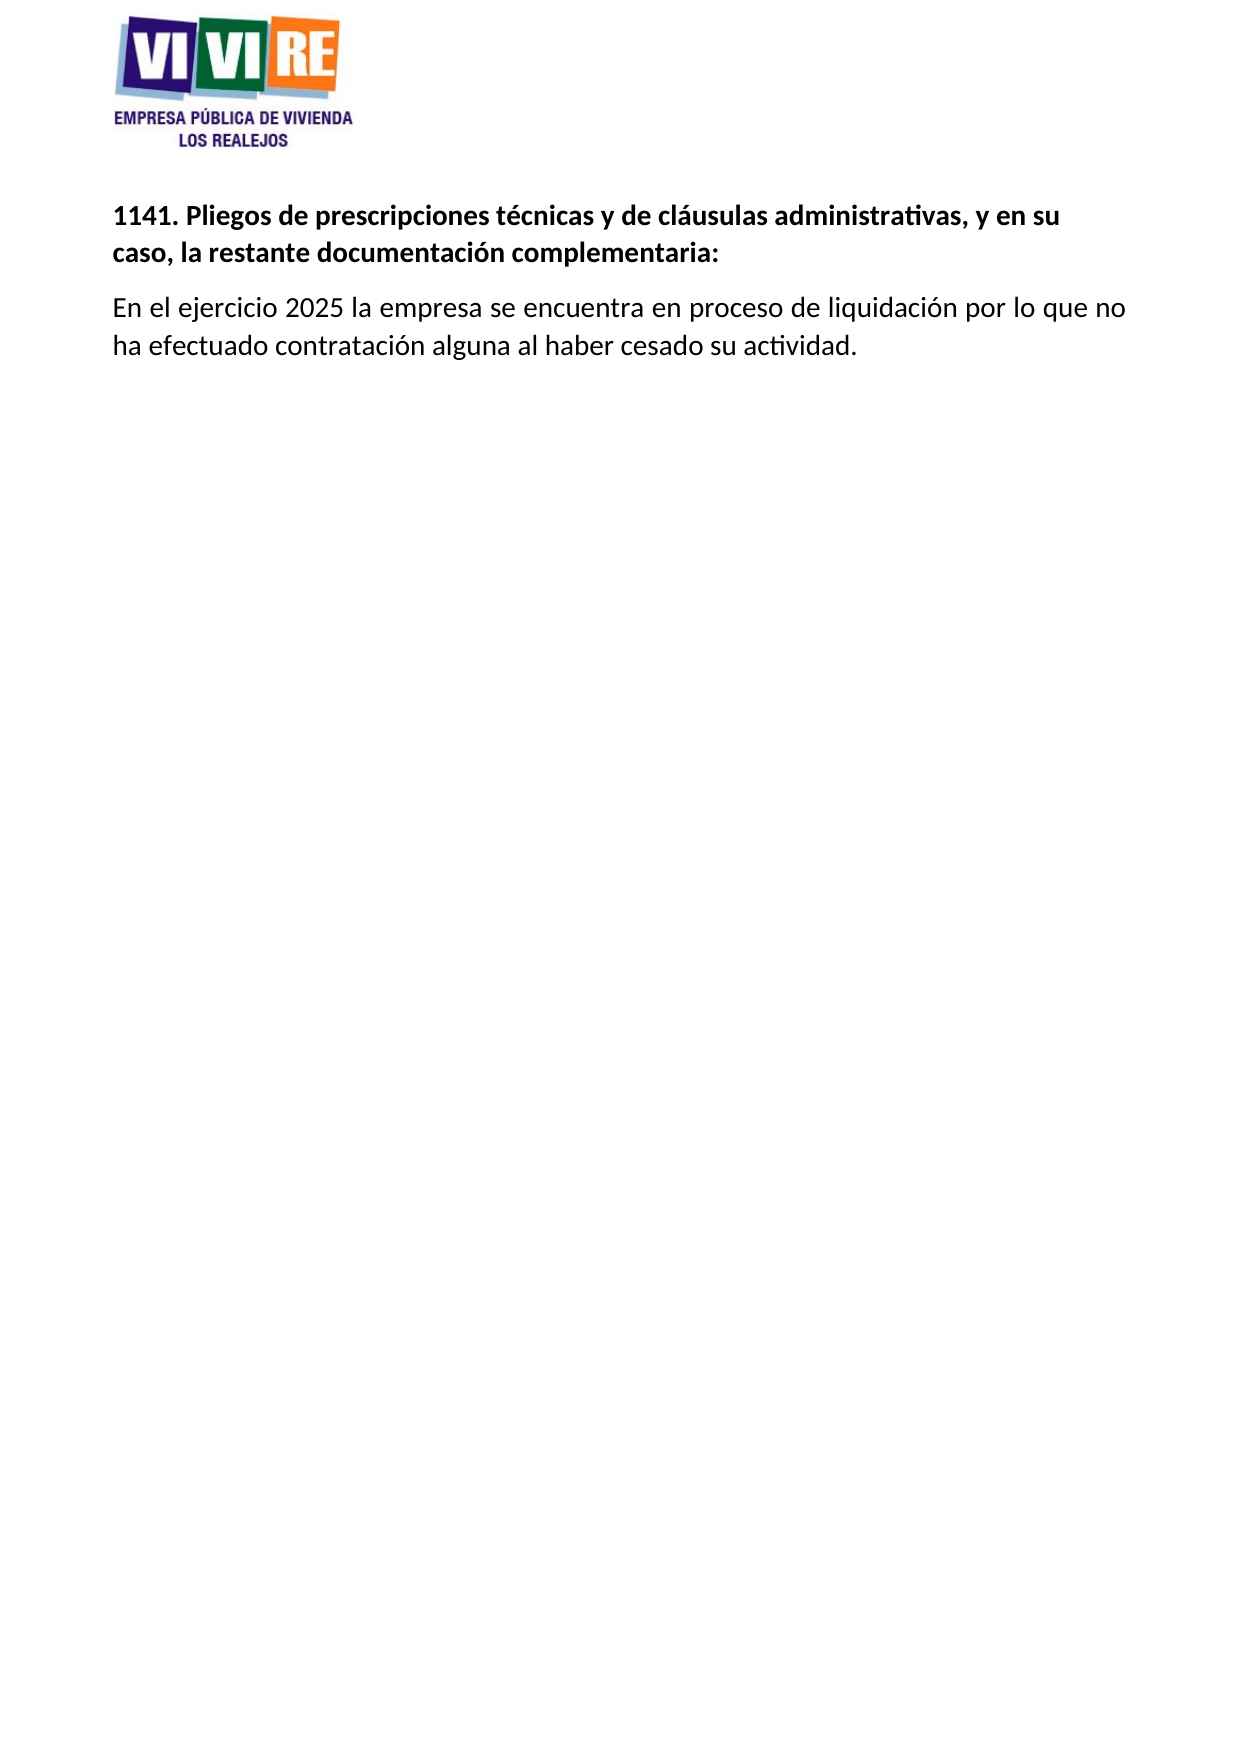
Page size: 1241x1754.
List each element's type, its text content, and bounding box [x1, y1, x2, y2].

text En el ejercicio 2025 la empresa se encuentra en proceso de liquidación por lo que no ha efectuado contratación alguna al haber cesado su actividad. [112, 289, 1128, 363]
text 1141. Pliegos de prescripciones técnicas y de cláusulas administrativas, y en su caso, la restante documentación complementaria: [112, 197, 1128, 270]
